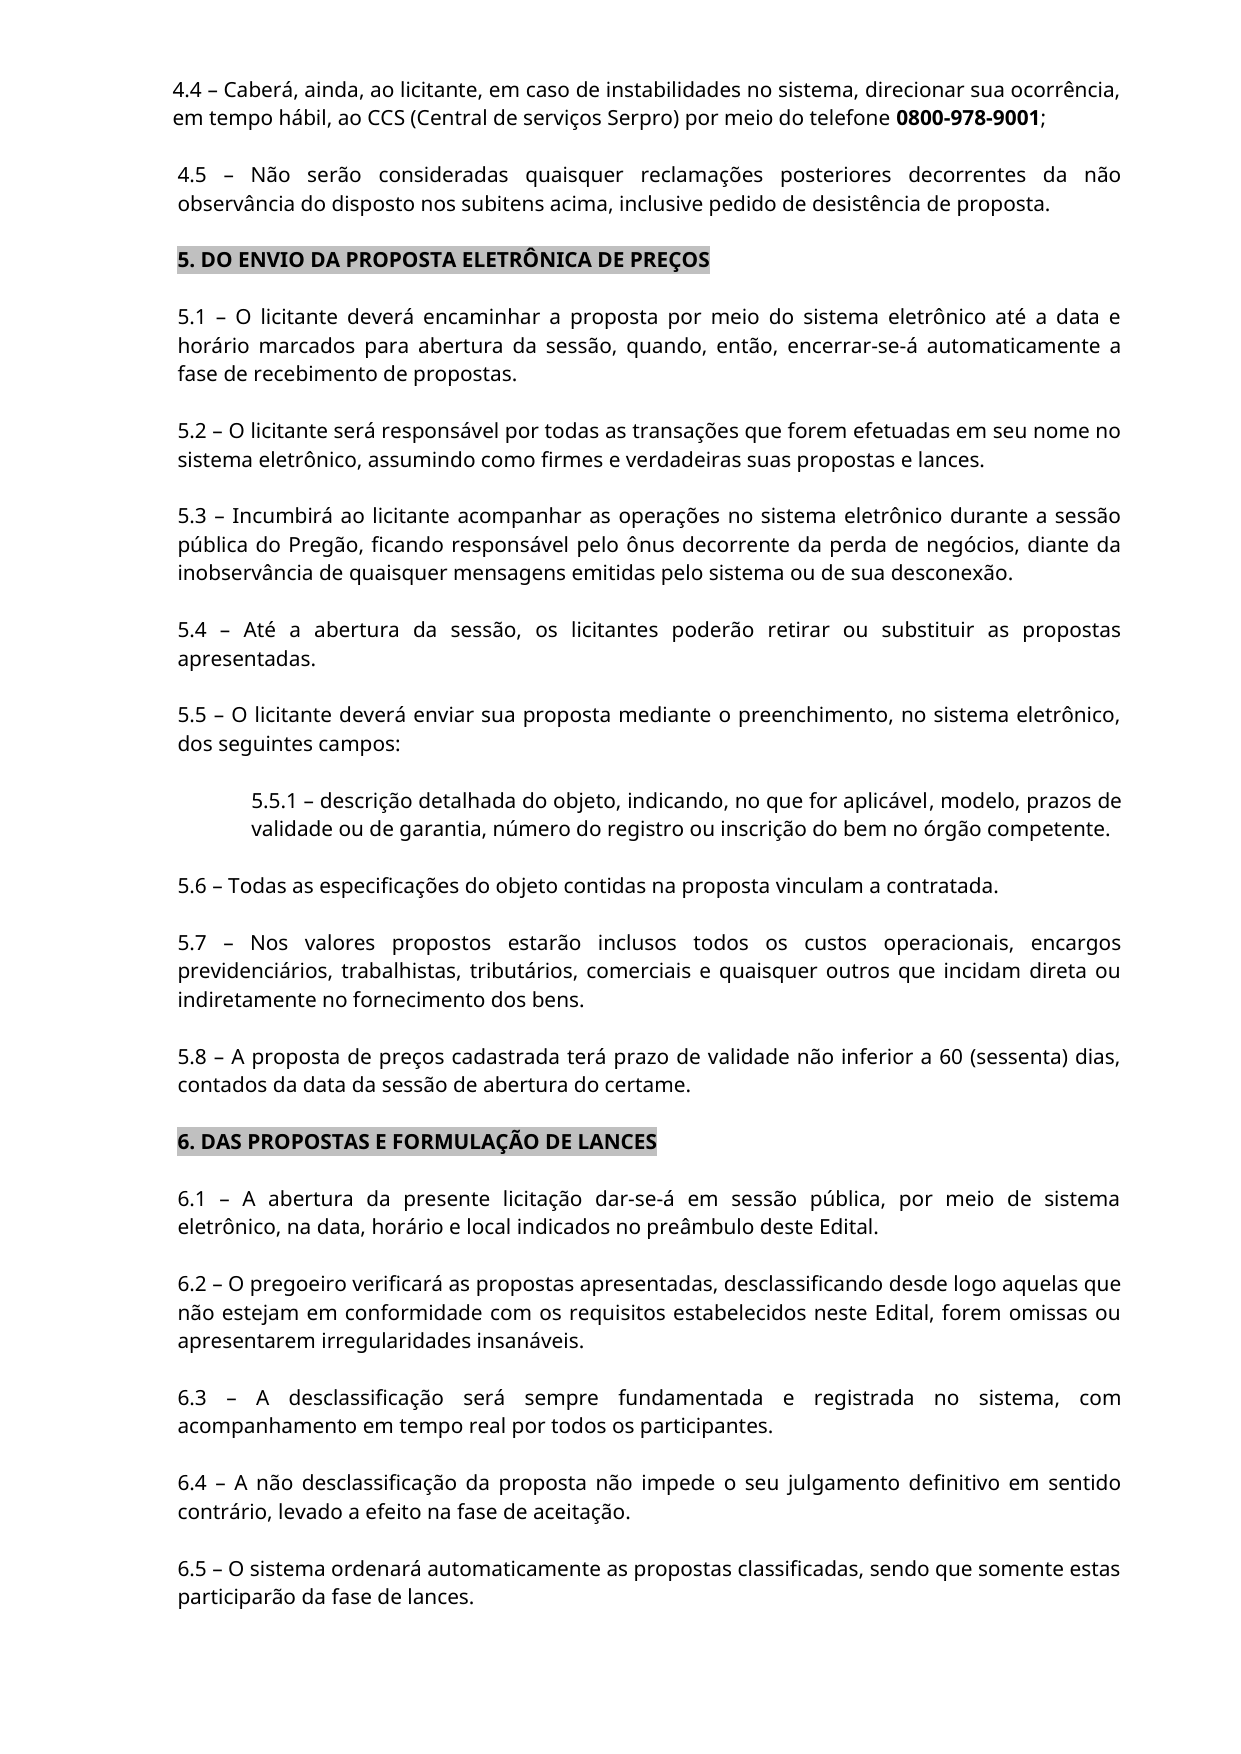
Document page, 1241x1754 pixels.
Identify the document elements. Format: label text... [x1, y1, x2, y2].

text 4.5 – Não serão consideradas quaisquer reclamações posteriores decorrentes da não observância do disposto nos subitens acima, inclusive pedido de desistência de proposta. [177, 160, 1122, 217]
text 5.1 – O licitante deverá encaminhar a proposta por meio do sistema eletrônico até a data e horário marcados para abertura da sessão, quando, então, encerrar-se-á automaticamente a fase de recebimento de propostas. [177, 302, 1122, 388]
text 5.5 – O licitante deverá enviar sua proposta mediante o preenchimento, no sistema eletrônico, dos seguintes campos: [177, 701, 1122, 757]
text 5. DO ENVIO DA PROPOSTA ELETRÔNICA DE PREÇOS [177, 246, 1122, 274]
text 5.8 – A proposta de preços cadastrada terá prazo de validade não inferior a 60 (sessenta) dias, contados da data da sessão de abertura do certame. [177, 1042, 1122, 1099]
text 5.4 – Até a abertura da sessão, os licitantes poderão retirar ou substituir as propostas apresentadas. [177, 615, 1122, 672]
text 6. DAS PROPOSTAS E FORMULAÇÃO DE LANCES [177, 1127, 1122, 1156]
text 6.2 – O pregoeiro verificará as propostas apresentadas, desclassificando desde logo aquelas que não estejam em conformidade com os requisitos estabelecidos neste Edital, forem omissas ou apresentarem irregularidades insanáveis. [177, 1269, 1122, 1355]
text 6.1 – A abertura da presente licitação dar-se-á em sessão pública, por meio de sistema eletrônico, na data, horário e local indicados no preâmbulo deste Edital. [177, 1184, 1122, 1241]
text 5.2 – O licitante será responsável por todas as transações que forem efetuadas em seu nome no sistema eletrônico, assumindo como firmes e verdadeiras suas propostas e lances. [177, 416, 1122, 473]
text 6.4 – A não desclassificação da proposta não impede o seu julgamento definitivo em sentido contrário, levado a efeito na fase de aceitação. [177, 1468, 1122, 1525]
text 5.6 – Todas as especificações do objeto contidas na proposta vinculam a contratada. [177, 871, 1122, 900]
text 5.3 – Incumbirá ao licitante acompanhar as operações no sistema eletrônico durante a sessão pública do Pregão, ficando responsável pelo ônus decorrente da perda de negócios, diante da inobservância de quaisquer mensagens emitidas pelo sistema ou de sua desconexão. [177, 502, 1122, 587]
text 5.5.1 – descrição detalhada do objeto, indicando, no que for aplicável, modelo, prazos de validade ou de garantia, número do registro ou inscrição do bem no órgão competente. [251, 786, 1122, 843]
text 4.4 – Caberá, ainda, ao licitante, em caso de instabilidades no sistema, direcionar sua ocorrência, em tempo hábil, ao CCS (Central de serviços Serpro) por meio do telefone 0800-978-9001; [172, 75, 1122, 132]
text 6.3 – A desclassificação será sempre fundamentada e registrada no sistema, com acompanhamento em tempo real por todos os participantes. [177, 1383, 1122, 1440]
text 6.5 – O sistema ordenará automaticamente as propostas classificadas, sendo que somente estas participarão da fase de lances. [177, 1554, 1122, 1611]
text 5.7 – Nos valores propostos estarão inclusos todos os custos operacionais, encargos previdenciários, trabalhistas, tributários, comerciais e quaisquer outros que incidam direta ou indiretamente no fornecimento dos bens. [177, 928, 1122, 1013]
